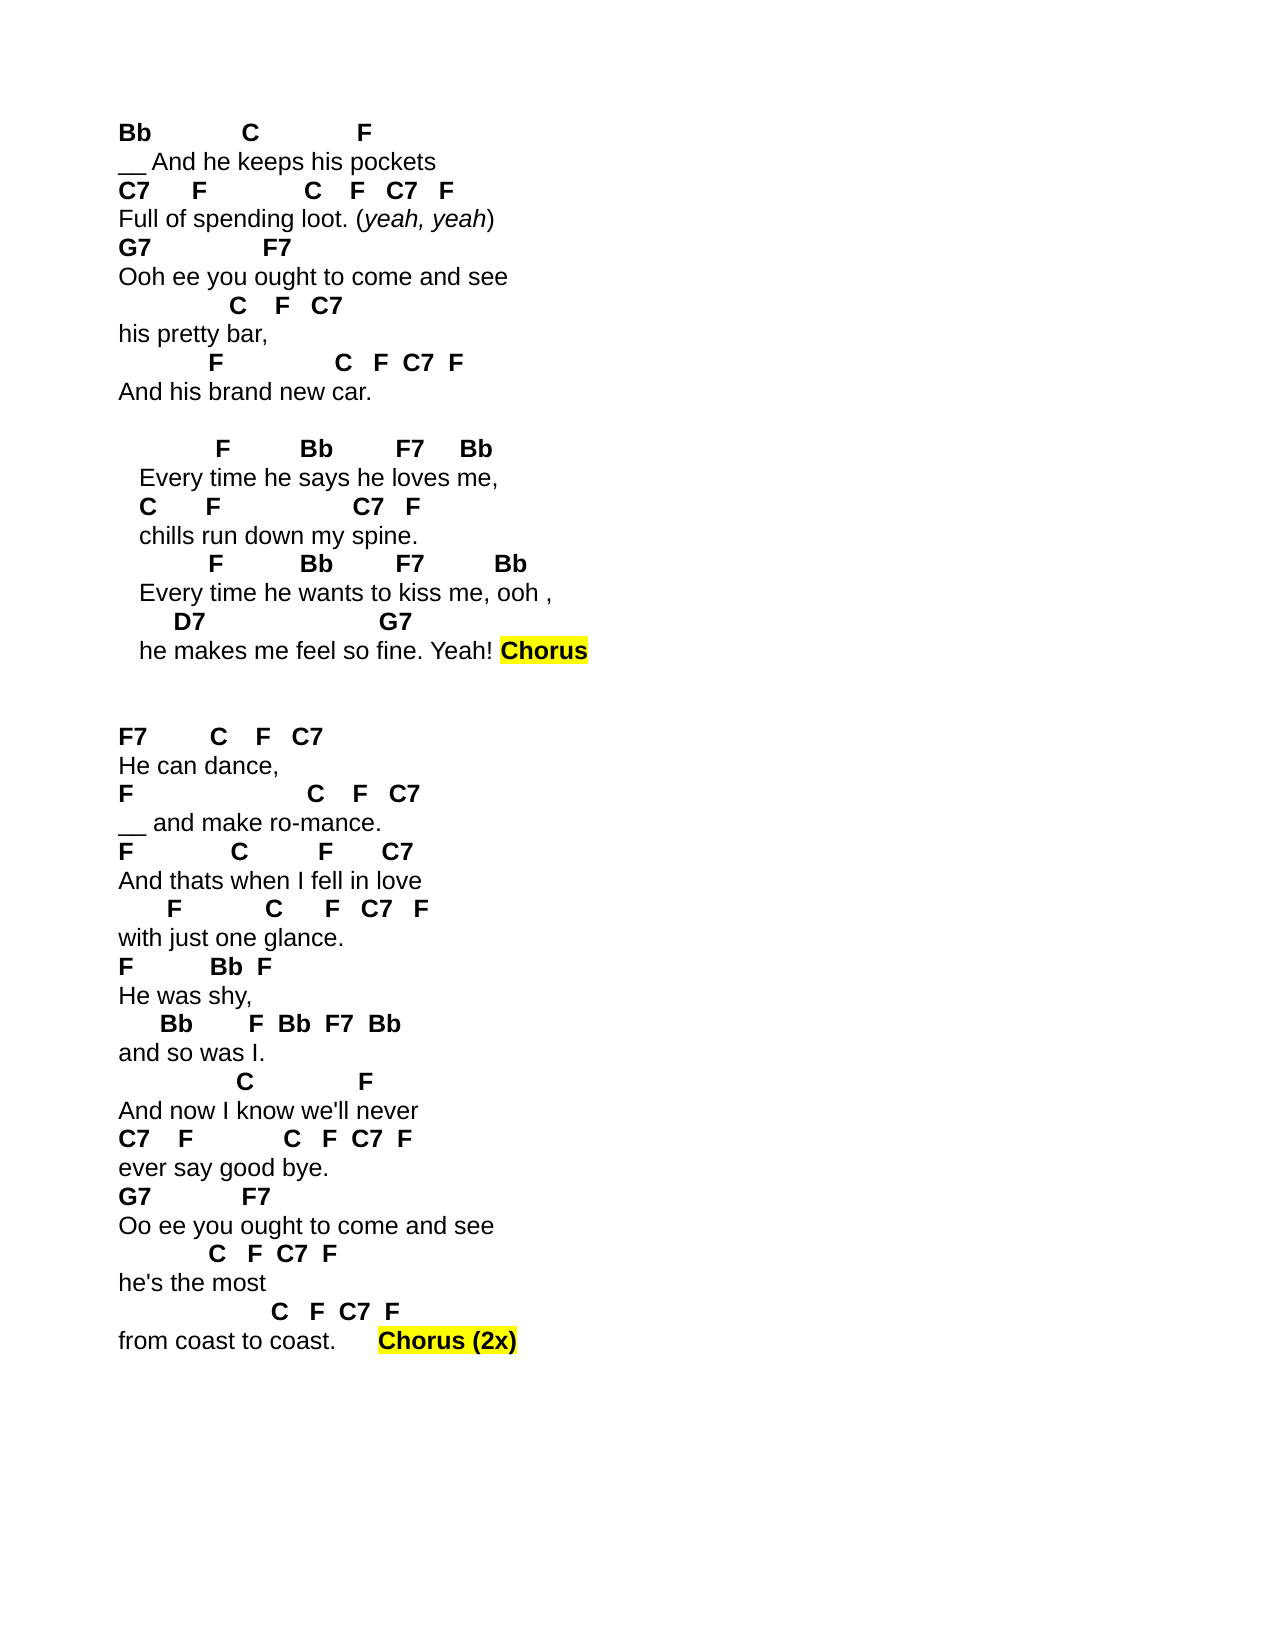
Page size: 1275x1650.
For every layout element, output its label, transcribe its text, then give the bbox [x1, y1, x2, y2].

text and so was I. [118, 1038, 1157, 1067]
text C F [118, 1067, 1157, 1096]
text Bb F Bb F7 Bb [118, 1009, 1157, 1038]
text F C F C7 F [118, 894, 1157, 923]
text F C F C7 [118, 837, 1157, 866]
text Every time he says he loves me, [118, 463, 1157, 492]
text F C F C7 [118, 779, 1157, 808]
text D7 G7 [118, 607, 1157, 636]
text F7 C F C7 [118, 722, 1157, 751]
text Full of spending loot. (yeah, yeah) [118, 204, 1157, 233]
text Oo ee you ought to come and see [118, 1211, 1157, 1239]
text C7 F C F C7 F [118, 1124, 1157, 1153]
text C F C7 F [118, 492, 1157, 521]
text He was shy, [118, 981, 1157, 1009]
text C F C7 F [118, 1239, 1157, 1268]
text F Bb F [118, 952, 1157, 981]
text G7 F7 [118, 233, 1157, 262]
text __ And he keeps his pockets [118, 147, 1157, 176]
text C F C7 [118, 291, 1157, 319]
text chills run down my spine. [118, 521, 1157, 549]
text And his brand new car. [118, 377, 1157, 406]
text __ and make ro-mance. [118, 808, 1157, 837]
text F Bb F7 Bb [118, 434, 1157, 463]
text F C F C7 F [118, 348, 1157, 377]
text And thats when I fell in love [118, 866, 1157, 894]
text he's the most [118, 1268, 1157, 1297]
text Bb C F [118, 118, 1157, 147]
text G7 F7 [118, 1182, 1157, 1211]
text he makes me feel so fine. Yeah! Chorus [118, 636, 1157, 664]
text his pretty bar, [118, 319, 1157, 348]
text F Bb F7 Bb [118, 549, 1157, 578]
text C7 F C F C7 F [118, 176, 1157, 204]
text Ooh ee you ought to come and see [118, 262, 1157, 291]
text And now I know we'll never [118, 1096, 1157, 1124]
text ever say good bye. [118, 1153, 1157, 1182]
text Every time he wants to kiss me, ooh , [118, 578, 1157, 607]
text with just one glance. [118, 923, 1157, 952]
text C F C7 F [118, 1297, 1157, 1326]
text from coast to coast. Chorus (2x) [118, 1326, 1157, 1354]
text He can dance, [118, 751, 1157, 779]
